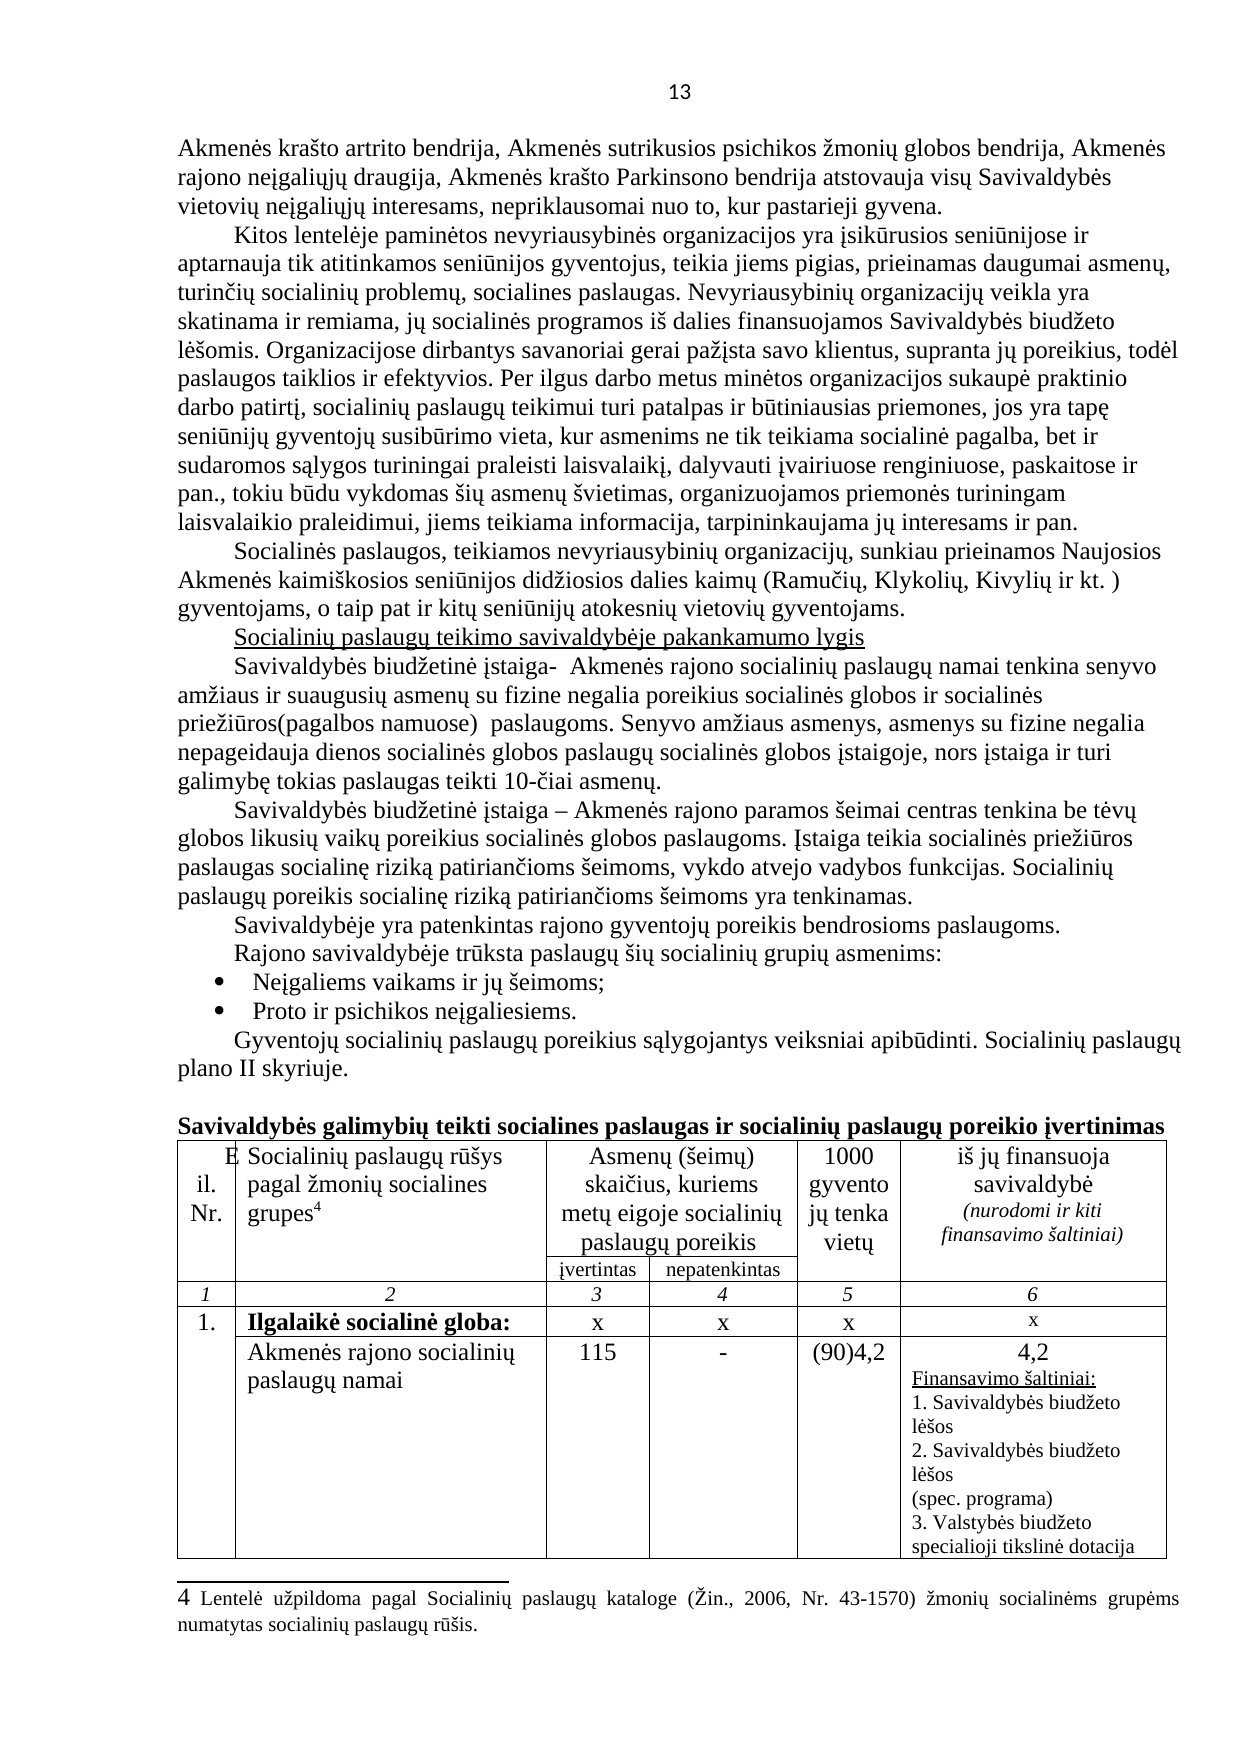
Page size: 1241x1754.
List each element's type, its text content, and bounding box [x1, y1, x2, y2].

table_cell x [798, 1307, 900, 1336]
text Socialinės paslaugos, teikiamos nevyriausybinių organizacijų, sunkiau prieinamos Naujosios Akmenės kaimiškosios seniūnijos didžiosios dalies kaimų (Ramučių, Klykolių, Kivylių ir kt. ) gyventojams, o taip pat ir kitų seniūnijų atokesnių vietovių gyventojams. [177, 536, 1181, 622]
text Savivaldybėje yra patenkintas rajono gyventojų poreikis bendrosioms paslaugoms. [177, 910, 1181, 938]
text Savivaldybės galimybių teikti socialines paslaugas ir socialinių paslaugų poreikio įvertinimas [177, 1111, 1181, 1140]
table_cell 5 [798, 1282, 900, 1306]
table_cell 6 [901, 1282, 1166, 1306]
table_cell 2 [236, 1282, 546, 1306]
table_cell Ilgalaikė socialinė globa: [236, 1307, 546, 1336]
text Kitos lentelėje paminėtos nevyriausybinės organizacijos yra įsikūrusios seniūnijose ir aptarnauja tik atitinkamos seniūnijos gyventojus, teikia jiems pigias, prieinamas daugumai asmenų, turinčių socialinių problemų, socialines paslaugas. Nevyriausybinių organizacijų veikla yra skatinama ir remiama, jų socialinės programos iš dalies finansuojamos Savivaldybės biudžeto lėšomis. Organizacijose dirbantys savanoriai gerai pažįsta savo klientus, supranta jų poreikius, todėl paslaugos taiklios ir efektyvios. Per ilgus darbo metus minėtos organizacijos sukaupė praktinio darbo patirtį, socialinių paslaugų teikimui turi patalpas ir būtiniausias priemones, jos yra tapę seniūnijų gyventojų susibūrimo vieta, kur asmenims ne tik teikiama socialinė pagalba, bet ir sudaromos sąlygos turiningai praleisti laisvalaikį, dalyvauti įvairiuose renginiuose, paskaitose ir pan., tokiu būdu vykdomas šių asmenų švietimas, organizuojamos priemonės turiningam laisvalaikio praleidimui, jiems teikiama informacija, tarpininkaujama jų interesams ir pan. [177, 220, 1181, 536]
text Socialinių paslaugų teikimo savivaldybėje pakankamumo lygis [177, 622, 1181, 651]
table_header 1000 gyventojų tenka vietų [798, 1141, 900, 1281]
table_cell Akmenės rajono socialinių paslaugų namai [236, 1337, 546, 1558]
text Rajono savivaldybėje trūksta paslaugų šių socialinių grupių asmenims: [177, 938, 1181, 967]
table_cell 1 [178, 1282, 235, 1306]
table_cell x [547, 1307, 649, 1336]
text  Proto ir psichikos neįgaliesiems. [215, 996, 1181, 1025]
table_cell 4,2 Finansavimo šaltiniai: 1. Savivaldybės biudžeto lėšos 2. Savivaldybės biudžeto lėšos (spec. programa) 3. Valstybės biudžeto specialioji tikslinė dotacija [901, 1337, 1166, 1558]
table_cell (90)4,2 [798, 1337, 900, 1558]
table_header iš jų finansuoja savivaldybė (nurodomi ir kiti finansavimo šaltiniai) [901, 1141, 1166, 1281]
table_header Socialinių paslaugų rūšys pagal žmonių socialines grupes [236, 1141, 546, 1281]
table_cell nepatenkintas [650, 1257, 797, 1281]
table_cell 1. [178, 1307, 235, 1558]
table_header Eil. Nr. [178, 1141, 235, 1281]
table_cell 4 [650, 1282, 797, 1306]
table_cell įvertintas [547, 1257, 649, 1281]
text  Neįgaliems vaikams ir jų šeimoms; [215, 967, 1181, 996]
table_cell x [901, 1307, 1166, 1336]
text Savivaldybės biudžetinė įstaiga – Akmenės rajono paramos šeimai centras tenkina be tėvų globos likusių vaikų poreikius socialinės globos paslaugoms. Įstaiga teikia socialinės priežiūros paslaugas socialinę riziką patiriančioms šeimoms, vykdo atvejo vadybos funkcijas. Socialinių paslaugų poreikis socialinę riziką patiriančioms šeimoms yra tenkinamas. [177, 795, 1181, 910]
table_cell - [650, 1337, 797, 1558]
table_cell 115 [547, 1337, 649, 1558]
table_cell 3 [547, 1282, 649, 1306]
text Savivaldybės biudžetinė įstaiga- Akmenės rajono socialinių paslaugų namai tenkina senyvo amžiaus ir suaugusių asmenų su fizine negalia poreikius socialinės globos ir socialinės priežiūros(pagalbos namuose) paslaugoms. Senyvo amžiaus asmenys, asmenys su fizine negalia nepageidauja dienos socialinės globos paslaugų socialinės globos įstaigoje, nors įstaiga ir turi galimybę tokias paslaugas teikti 10-čiai asmenų. [177, 651, 1181, 795]
text Gyventojų socialinių paslaugų poreikius sąlygojantys veiksniai apibūdinti. Socialinių paslaugų plano II skyriuje. [177, 1025, 1181, 1082]
text Akmenės krašto artrito bendrija, Akmenės sutrikusios psichikos žmonių globos bendrija, Akmenės rajono neįgaliųjų draugija, Akmenės krašto Parkinsono bendrija atstovauja visų Savivaldybės vietovių neįgaliųjų interesams, nepriklausomai nuo to, kur pastarieji gyvena. [177, 133, 1181, 220]
table_cell x [650, 1307, 797, 1336]
table_header Asmenų (šeimų) skaičius, kuriems metų eigoje socialinių paslaugų poreikis [547, 1141, 797, 1256]
